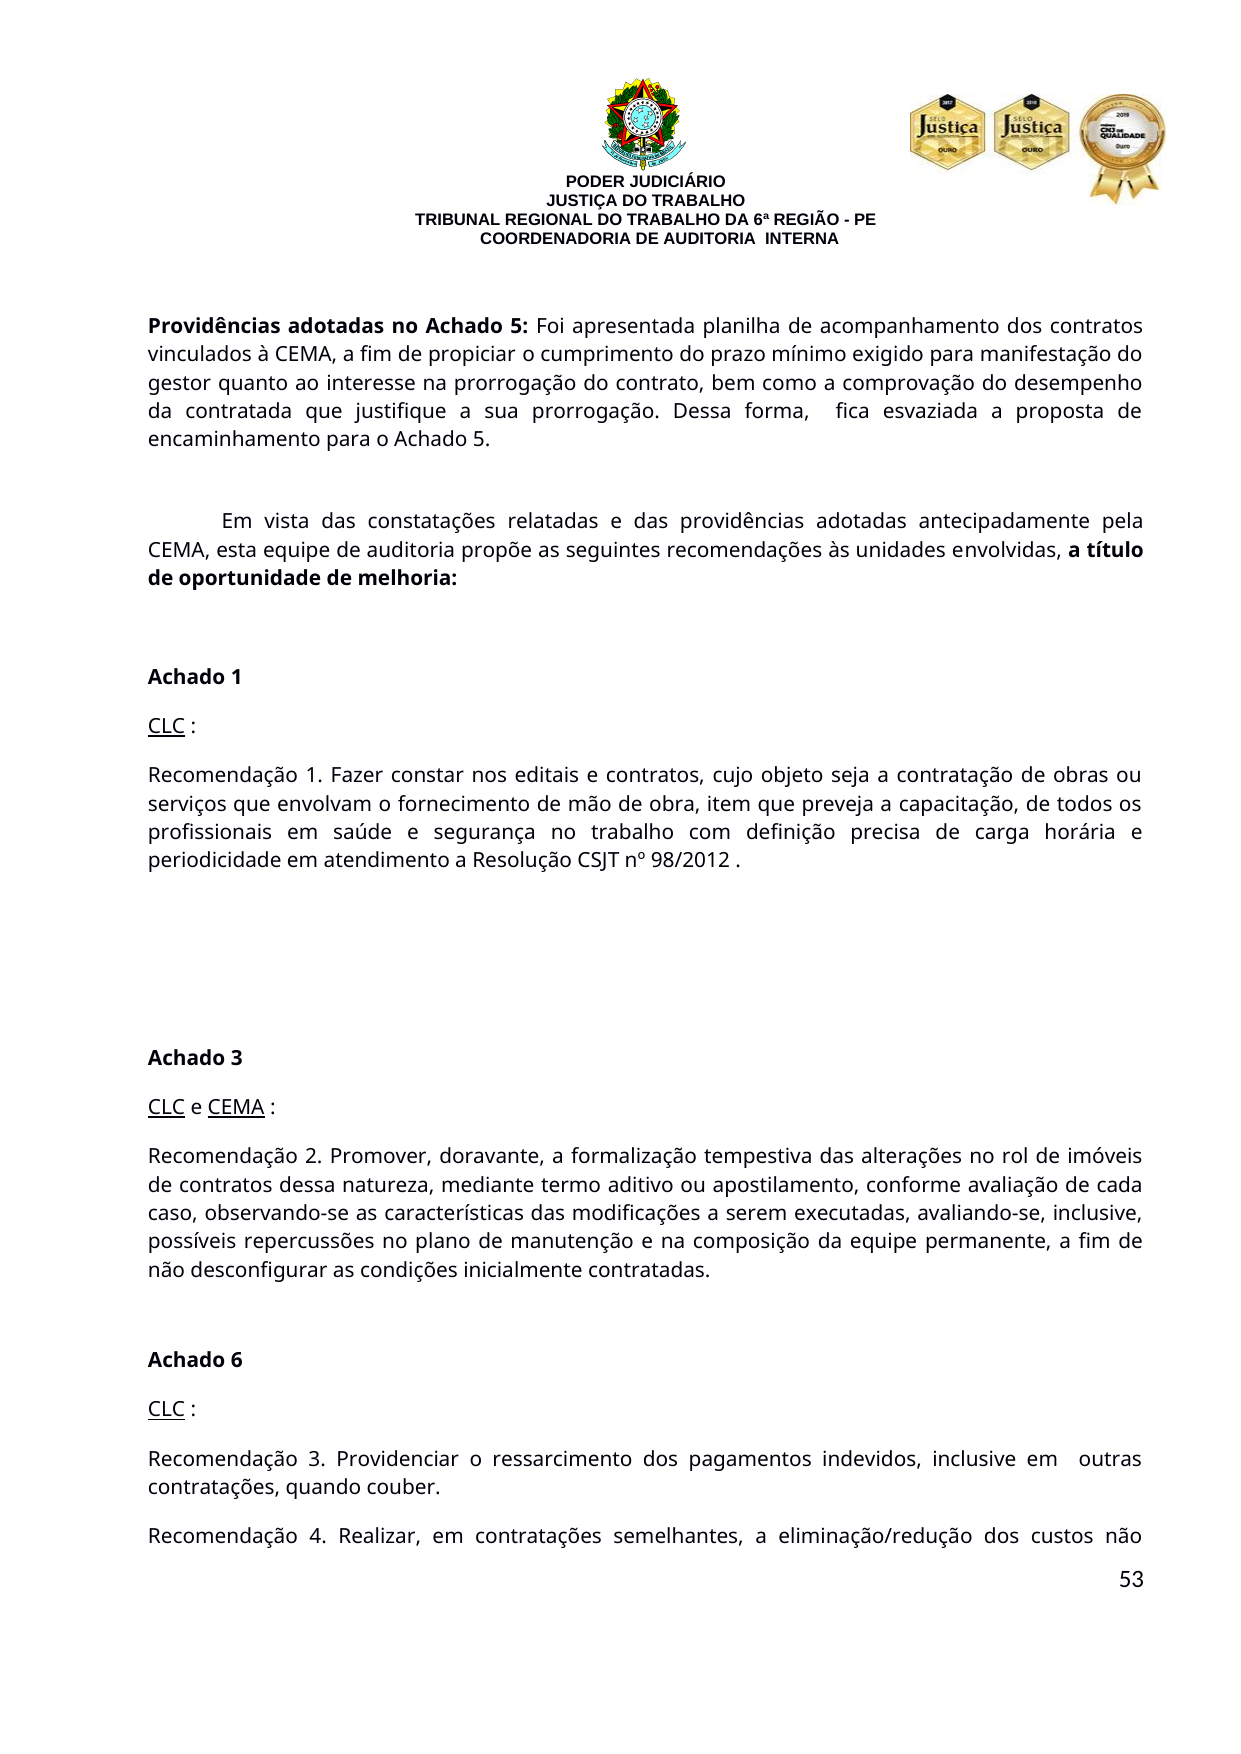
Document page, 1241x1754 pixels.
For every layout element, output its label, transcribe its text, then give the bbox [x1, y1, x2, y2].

text CLC e CEMA : [148, 1092, 1144, 1120]
text Achado 1 [148, 662, 1144, 690]
text CLC : [148, 711, 1144, 739]
text Recomendação 3. Providenciar o ressarcimento dos pagamentos indevidos, inclusive em outras contratações, quando couber. [148, 1444, 1144, 1501]
text CLC : [148, 1394, 1144, 1423]
picture [910, 94, 1167, 205]
text Achado 3 [148, 1043, 1144, 1071]
text Recomendação 4. Realizar, em contratações semelhantes, a eliminação/redução dos custos não [148, 1521, 1144, 1550]
text Recomendação 1. Fazer constar nos editais e contratos, cujo objeto seja a contratação de obras ou serviços que envolvam o fornecimento de mão de obra, item que preveja a capacitação, de todos os profissionais em saúde e segurança no trabalho com definição precisa de carga horária e periodicidade em atendimento a Resolução CSJT nº 98/2012 . [148, 760, 1144, 874]
picture [599, 73, 688, 172]
text Em vista das constatações relatadas e das providências adotadas antecipadamente pela CEMA, esta equipe de auditoria propõe as seguintes recomendações às unidades envolvidas, a título de oportunidade de melhoria: [148, 506, 1144, 592]
text Recomendação 2. Promover, doravante, a formalização tempestiva das alterações no rol de imóveis de contratos dessa natureza, mediante termo aditivo ou apostilamento, conforme avaliação de cada caso, observando-se as características das modificações a serem executadas, avaliando-se, inclusive, possíveis repercussões no plano de manutenção e na composição da equipe permanente, a fim de não desconfigurar as condições inicialmente contratadas. [148, 1141, 1144, 1283]
text Achado 6 [148, 1345, 1144, 1374]
text Providências adotadas no Achado 5: Foi apresentada planilha de acompanhamento dos contratos vinculados à CEMA, a fim de propiciar o cumprimento do prazo mínimo exigido para manifestação do gestor quanto ao interesse na prorrogação do contrato, bem como a comprovação do desempenho da contratada que justifique a sua prorrogação. Dessa forma, fica esvaziada a proposta de encaminhamento para o Achado 5. [148, 311, 1144, 453]
